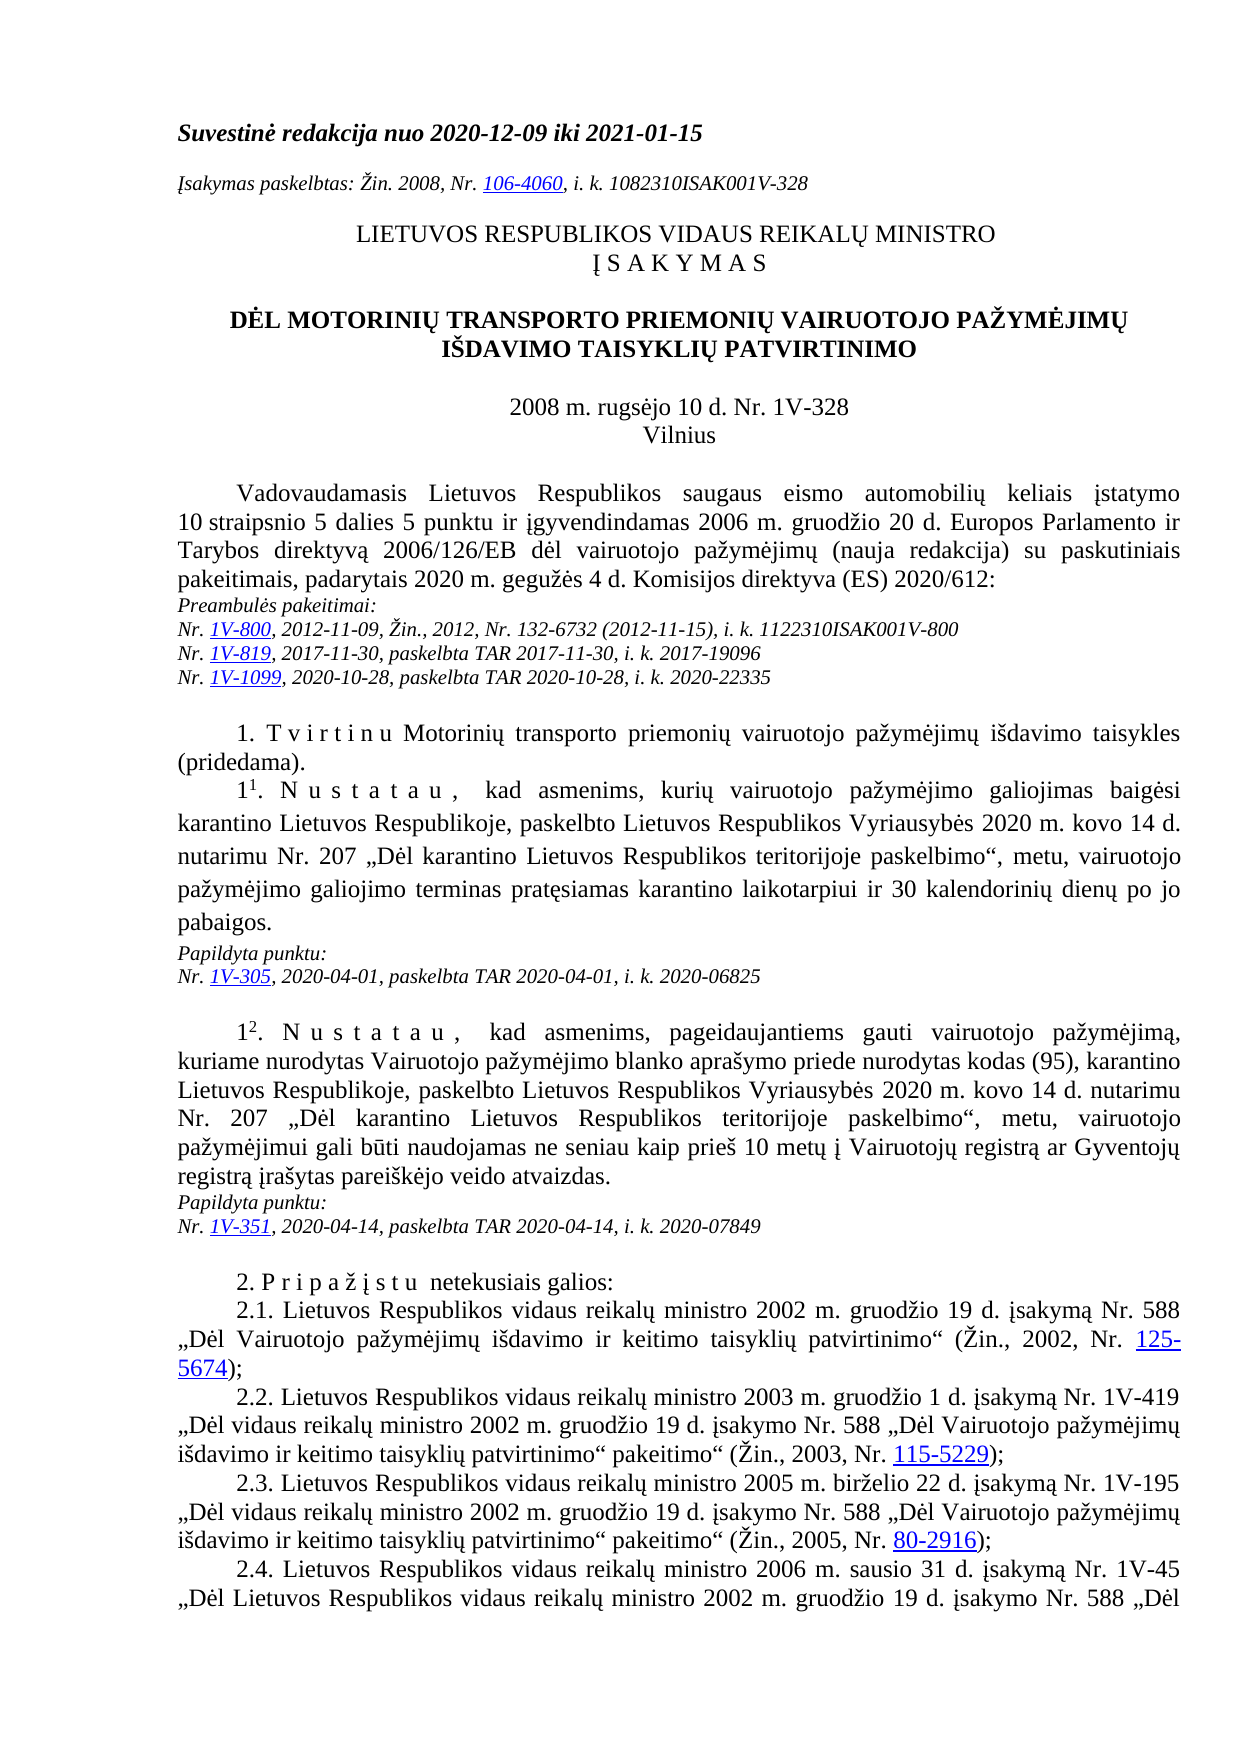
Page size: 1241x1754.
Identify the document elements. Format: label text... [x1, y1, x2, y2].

text 2.1. Lietuvos Respublikos vidaus reikalų ministro 2002 m. gruodžio 19 d. įsakymą Nr. 588 „Dėl Vairuotojo pažymėjimų išdavimo ir keitimo taisyklių patvirtinimo“ (Žin., 2002, Nr. 125-5674); [177, 1295, 1181, 1382]
text Vilnius [177, 420, 1181, 449]
text 2.3. Lietuvos Respublikos vidaus reikalų ministro 2005 m. birželio 22 d. įsakymą Nr. 1V-195 „Dėl vidaus reikalų ministro 2002 m. gruodžio 19 d. įsakymo Nr. 588 „Dėl Vairuotojo pažymėjimų išdavimo ir keitimo taisyklių patvirtinimo“ pakeitimo“ (Žin., 2005, Nr. 80-2916); [177, 1468, 1181, 1554]
text 12. Nustatau, kad asmenims, pageidaujantiems gauti vairuotojo pažymėjimą, kuriame nurodytas Vairuotojo pažymėjimo blanko aprašymo priede nurodytas kodas (95), karantino Lietuvos Respublikoje, paskelbto Lietuvos Respublikos Vyriausybės 2020 m. kovo 14 d. nutarimu Nr. 207 „Dėl karantino Lietuvos Respublikos teritorijoje paskelbimo“, metu, vairuotojo pažymėjimui gali būti naudojamas ne seniau kaip prieš 10 metų į Vairuotojų registrą ar Gyventojų registrą įrašytas pareiškėjo veido atvaizdas. [177, 1017, 1181, 1190]
text 2. Pripažįstu netekusiais galios: [177, 1267, 1181, 1295]
text Preambulės pakeitimai: [177, 593, 1181, 617]
text Nr. 1V-351, 2020-04-14, paskelbta TAR 2020-04-14, i. k. 2020-07849 [177, 1214, 1181, 1238]
text LIETUVOS RESPUBLIKOS VIDAUS REIKALŲ MINISTRO [177, 219, 1181, 248]
text Nr. 1V-800, 2012-11-09, Žin., 2012, Nr. 132-6732 (2012-11-15), i. k. 1122310ISAK001V-800 [177, 617, 1181, 641]
text 2.4. Lietuvos Respublikos vidaus reikalų ministro 2006 m. sausio 31 d. įsakymą Nr. 1V-45 „Dėl Lietuvos Respublikos vidaus reikalų ministro 2002 m. gruodžio 19 d. įsakymo Nr. 588 „Dėl [177, 1554, 1181, 1612]
text 2.2. Lietuvos Respublikos vidaus reikalų ministro 2003 m. gruodžio 1 d. įsakymą Nr. 1V-419 „Dėl vidaus reikalų ministro 2002 m. gruodžio 19 d. įsakymo Nr. 588 „Dėl Vairuotojo pažymėjimų išdavimo ir keitimo taisyklių patvirtinimo“ pakeitimo“ (Žin., 2003, Nr. 115-5229); [177, 1382, 1181, 1468]
text Papildyta punktu: [177, 1190, 1181, 1214]
text Vadovaudamasis Lietuvos Respublikos saugaus eismo automobilių keliais įstatymo 10 straipsnio 5 dalies 5 punktu ir įgyvendindamas 2006 m. gruodžio 20 d. Europos Parlamento ir Tarybos direktyvą 2006/126/EB dėl vairuotojo pažymėjimų (nauja redakcija) su paskutiniais pakeitimais, padarytais 2020 m. gegužės 4 d. Komisijos direktyva (ES) 2020/612: [177, 478, 1181, 593]
text Papildyta punktu: [177, 940, 1181, 964]
text 2008 m. rugsėjo 10 d. Nr. 1V-328 [177, 392, 1181, 420]
text Suvestinė redakcija nuo 2020-12-09 iki 2021-01-15 [177, 118, 1181, 147]
text ĮSAKYMAS [177, 248, 1181, 277]
text Nr. 1V-305, 2020-04-01, paskelbta TAR 2020-04-01, i. k. 2020-06825 [177, 964, 1181, 988]
text DĖL MOTORINIŲ TRANSPORTO PRIEMONIŲ VAIRUOTOJO PAŽYMĖJIMŲ IŠDAVIMO TAISYKLIŲ PATVIRTINIMO [177, 305, 1181, 363]
text 1. Tvirtinu Motorinių transporto priemonių vairuotojo pažymėjimų išdavimo taisykles (pridedama). [177, 718, 1181, 775]
text 11. Nustatau, kad asmenims, kurių vairuotojo pažymėjimo galiojimas baigėsi karantino Lietuvos Respublikoje, paskelbto Lietuvos Respublikos Vyriausybės 2020 m. kovo 14 d. nutarimu Nr. 207 „Dėl karantino Lietuvos Respublikos teritorijoje paskelbimo“, metu, vairuotojo pažymėjimo galiojimo terminas pratęsiamas karantino laikotarpiui ir 30 kalendorinių dienų po jo pabaigos. [177, 775, 1181, 936]
text Nr. 1V-1099, 2020-10-28, paskelbta TAR 2020-10-28, i. k. 2020-22335 [177, 665, 1181, 689]
text Nr. 1V-819, 2017-11-30, paskelbta TAR 2017-11-30, i. k. 2017-19096 [177, 641, 1181, 665]
text Įsakymas paskelbtas: Žin. 2008, Nr. 106-4060, i. k. 1082310ISAK001V-328 [177, 171, 1181, 195]
